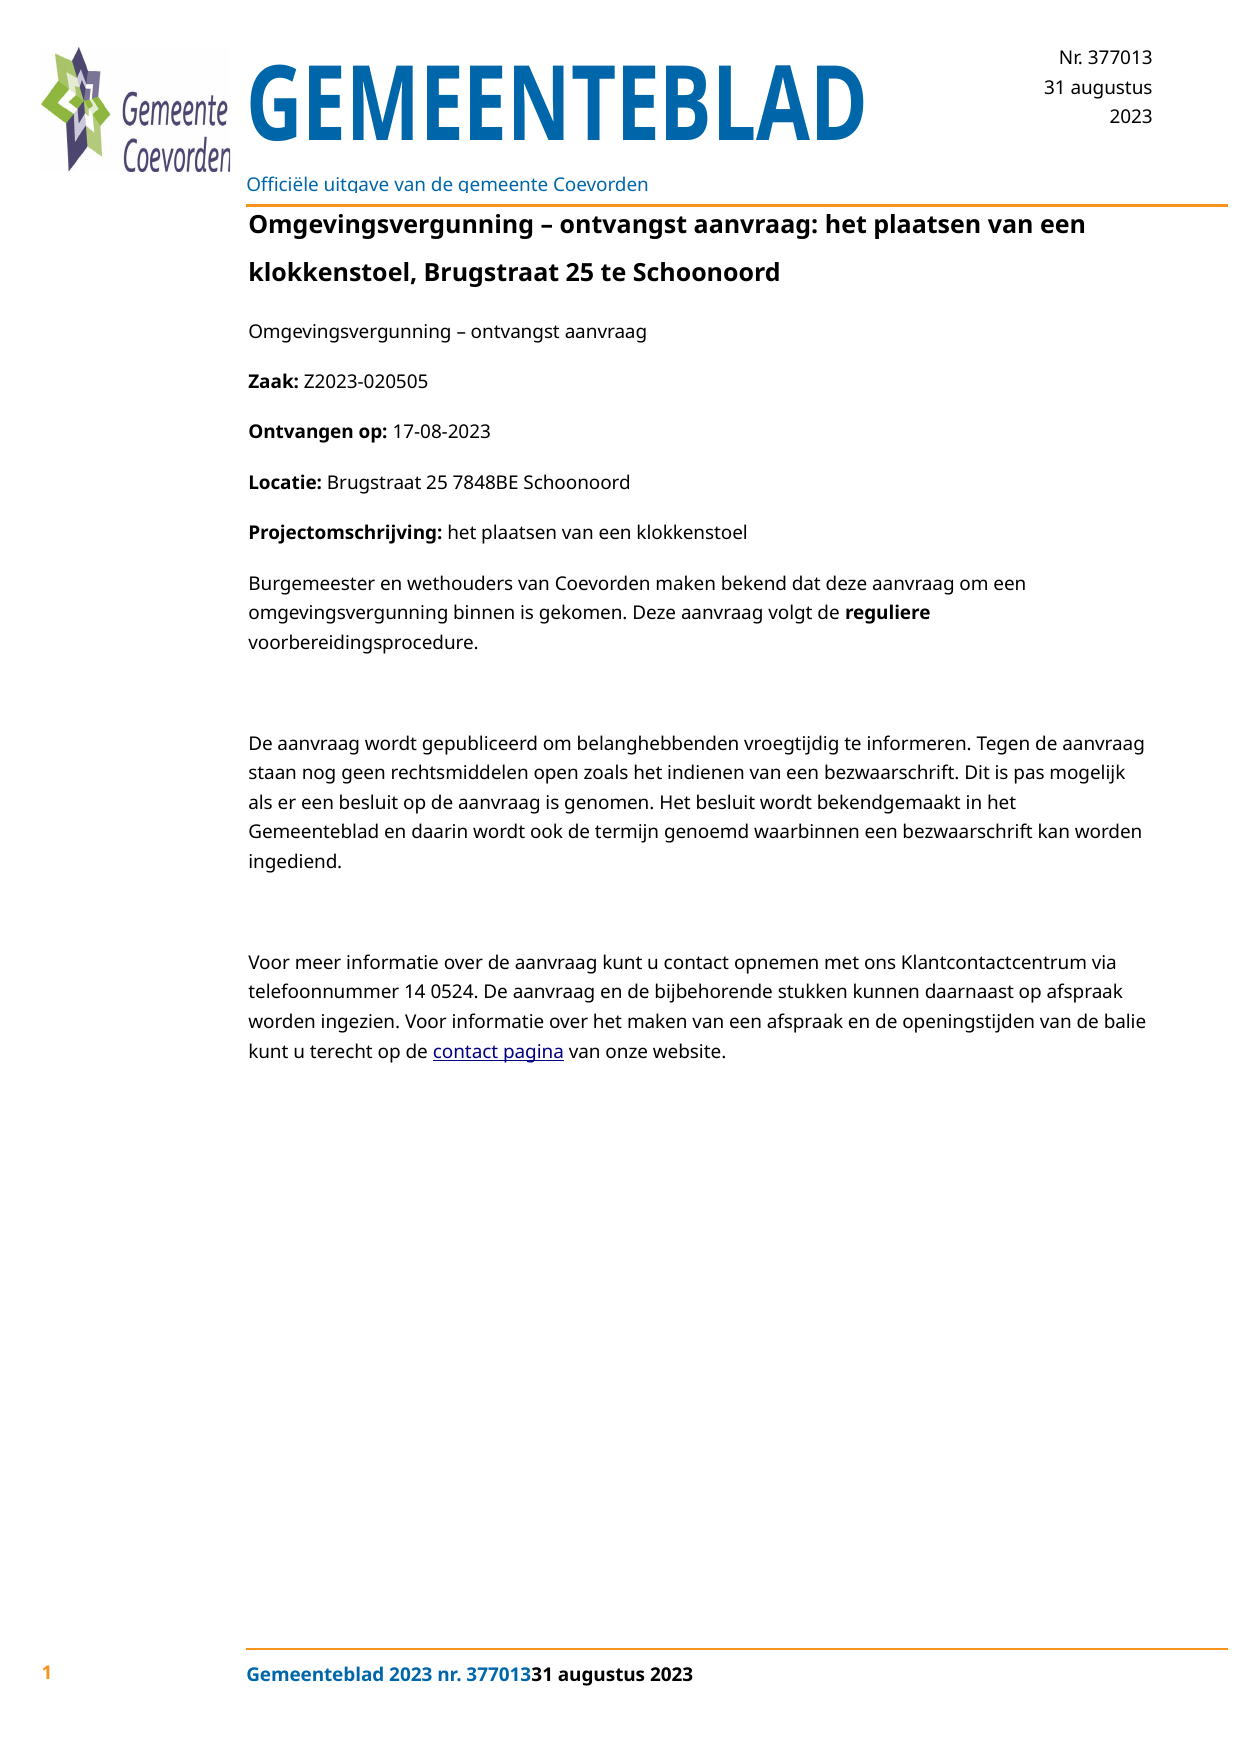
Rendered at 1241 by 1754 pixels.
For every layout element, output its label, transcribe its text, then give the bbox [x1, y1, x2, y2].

text Omgevingsvergunning – ontvangst aanvraag: het plaatsen van een klokkenstoel, Brugstraat 25 te Schoonoord [248, 207, 1152, 288]
text Omgevingsvergunning – ontvangst aanvraag [248, 318, 1152, 344]
text Zaak: Z2023-020505 [248, 368, 1152, 394]
picture [41, 47, 231, 172]
text De aanvraag wordt gepubliceerd om belanghebbenden vroegtijdig te informeren. Tegen de aanvraag staan nog geen rechtsmiddelen open zoals het indienen van een bezwaarschrift. Dit is pas mogelijk als er een besluit op de aanvraag is genomen. Het besluit wordt bekendgemaakt in het Gemeenteblad en daarin wordt ook de termijn genoemd waarbinnen een bezwaarschrift kan worden ingediend. [248, 730, 1152, 874]
text Voor meer informatie over de aanvraag kunt u contact opnemen met ons Klantcontactcentrum via telefoonnummer 14 0524. De aanvraag en de bijbehorende stukken kunnen daarnaast op afspraak worden ingezien. Voor informatie over het maken van een afspraak en de openingstijden van de balie kunt u terecht op de contact pagina van onze website. [248, 949, 1152, 1064]
text Locatie: Brugstraat 25 7848BE Schoonoord [248, 469, 1152, 495]
text Burgemeester en wethouders van Coevorden maken bekend dat deze aanvraag om een omgevingsvergunning binnen is gekomen. Deze aanvraag volgt de reguliere voorbereidingsprocedure. [248, 570, 1152, 655]
text Ontvangen op: 17-08-2023 [248, 419, 1152, 444]
text Projectomschrijving: het plaatsen van een klokkenstoel [248, 519, 1152, 545]
